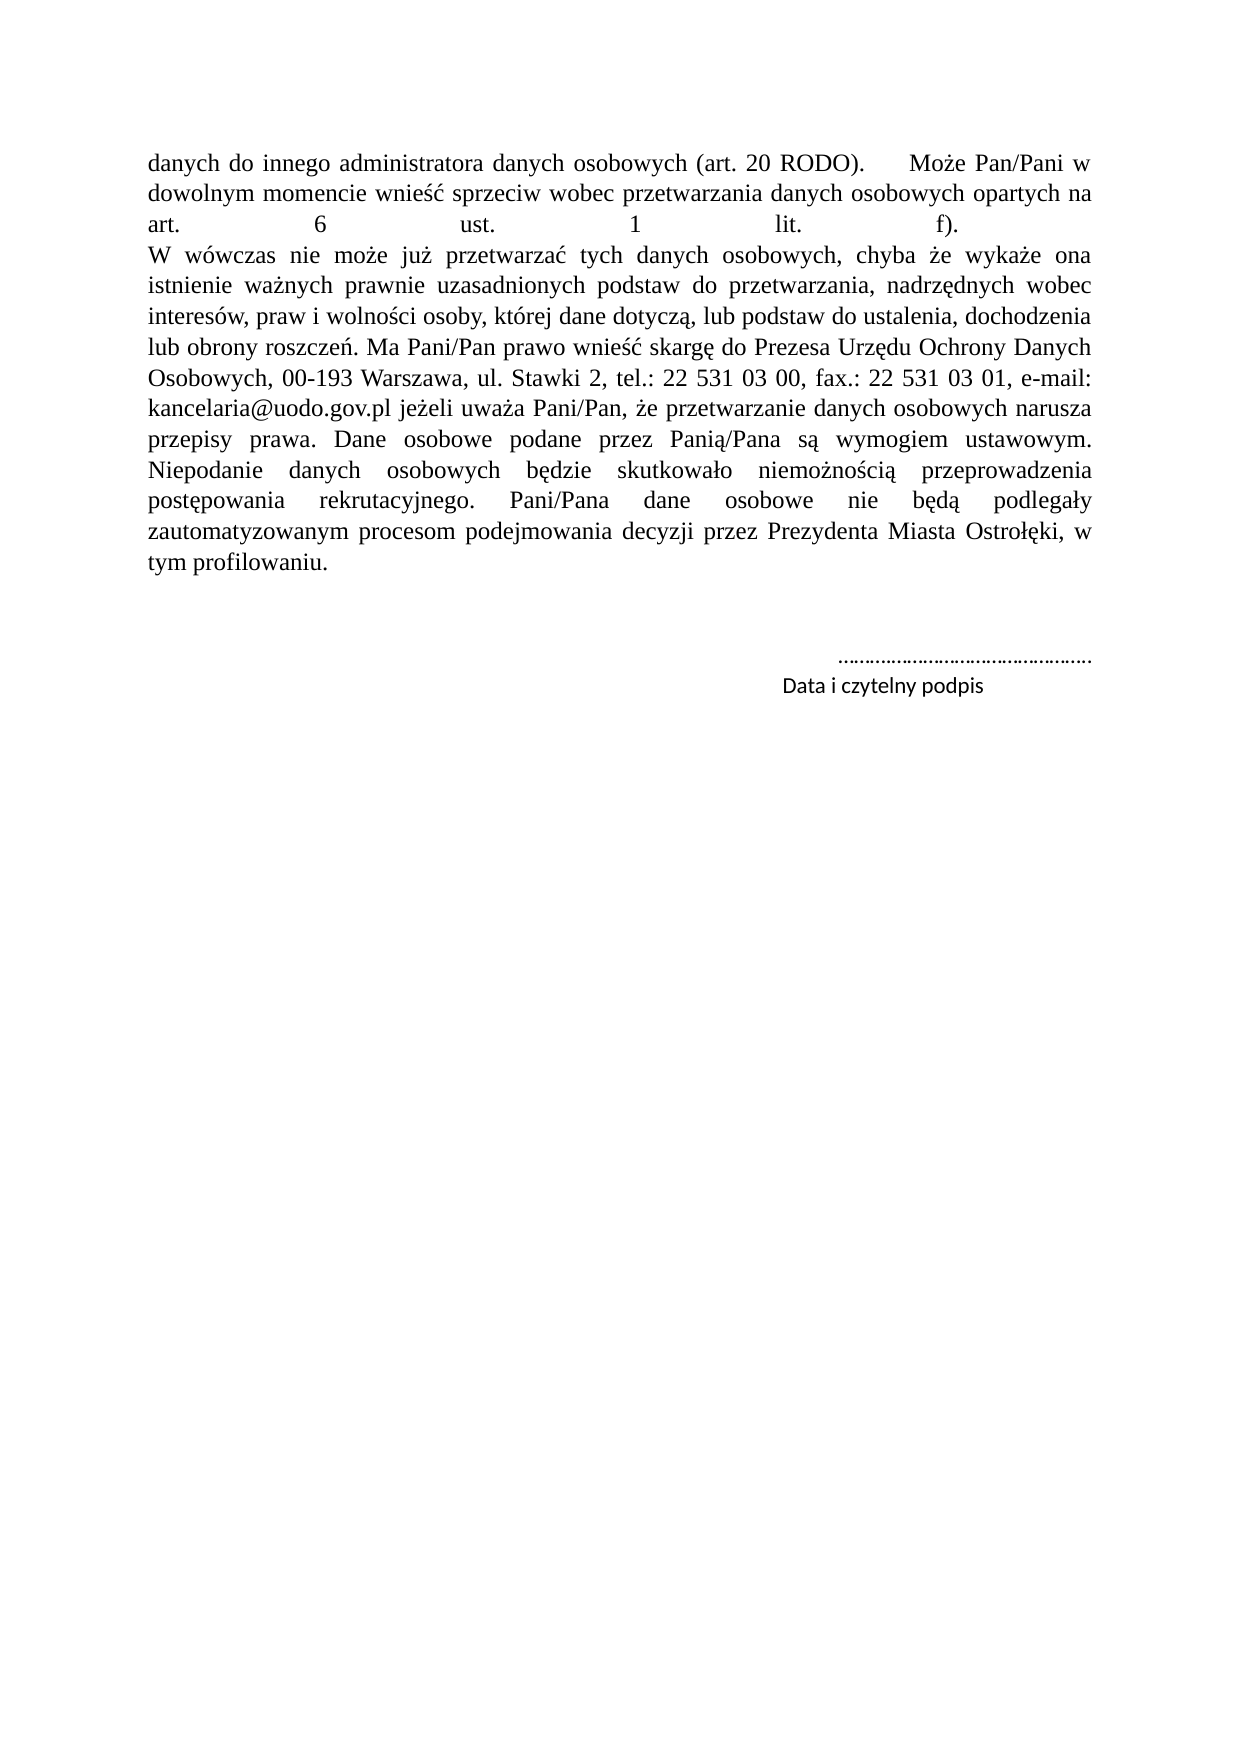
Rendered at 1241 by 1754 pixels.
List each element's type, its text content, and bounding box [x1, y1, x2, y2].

text ……….……………………………….. Data i czytelny podpis [148, 641, 1093, 699]
text danych do innego administratora danych osobowych (art. 20 RODO). Może Pan/Pani w dowolnym momencie wnieść sprzeciw wobec przetwarzania danych osobowych opartych na art. 6 ust. 1 lit. f). W wówczas nie może już przetwarzać tych danych osobowych, chyba że wykaże ona istnienie ważnych prawnie uzasadnionych podstaw do przetwarzania, nadrzędnych wobec interesów, praw i wolności osoby, której dane dotyczą, lub podstaw do ustalenia, dochodzenia lub obrony roszczeń. Ma Pani/Pan prawo wnieść skargę do Prezesa Urzędu Ochrony Danych Osobowych, 00-193 Warszawa, ul. Stawki 2, tel.: 22 531 03 00, fax.: 22 531 03 01, e-mail: kancelaria@uodo.gov.pl jeżeli uważa Pani/Pan, że przetwarzanie danych osobowych narusza przepisy prawa. Dane osobowe podane przez Panią/Pana są wymogiem ustawowym. Niepodanie danych osobowych będzie skutkowało niemożnością przeprowadzenia postępowania rekrutacyjnego. Pani/Pana dane osobowe nie będą podlegały zautomatyzowanym procesom podejmowania decyzji przez Prezydenta Miasta Ostrołęki, w tym profilowaniu. [148, 148, 1093, 576]
